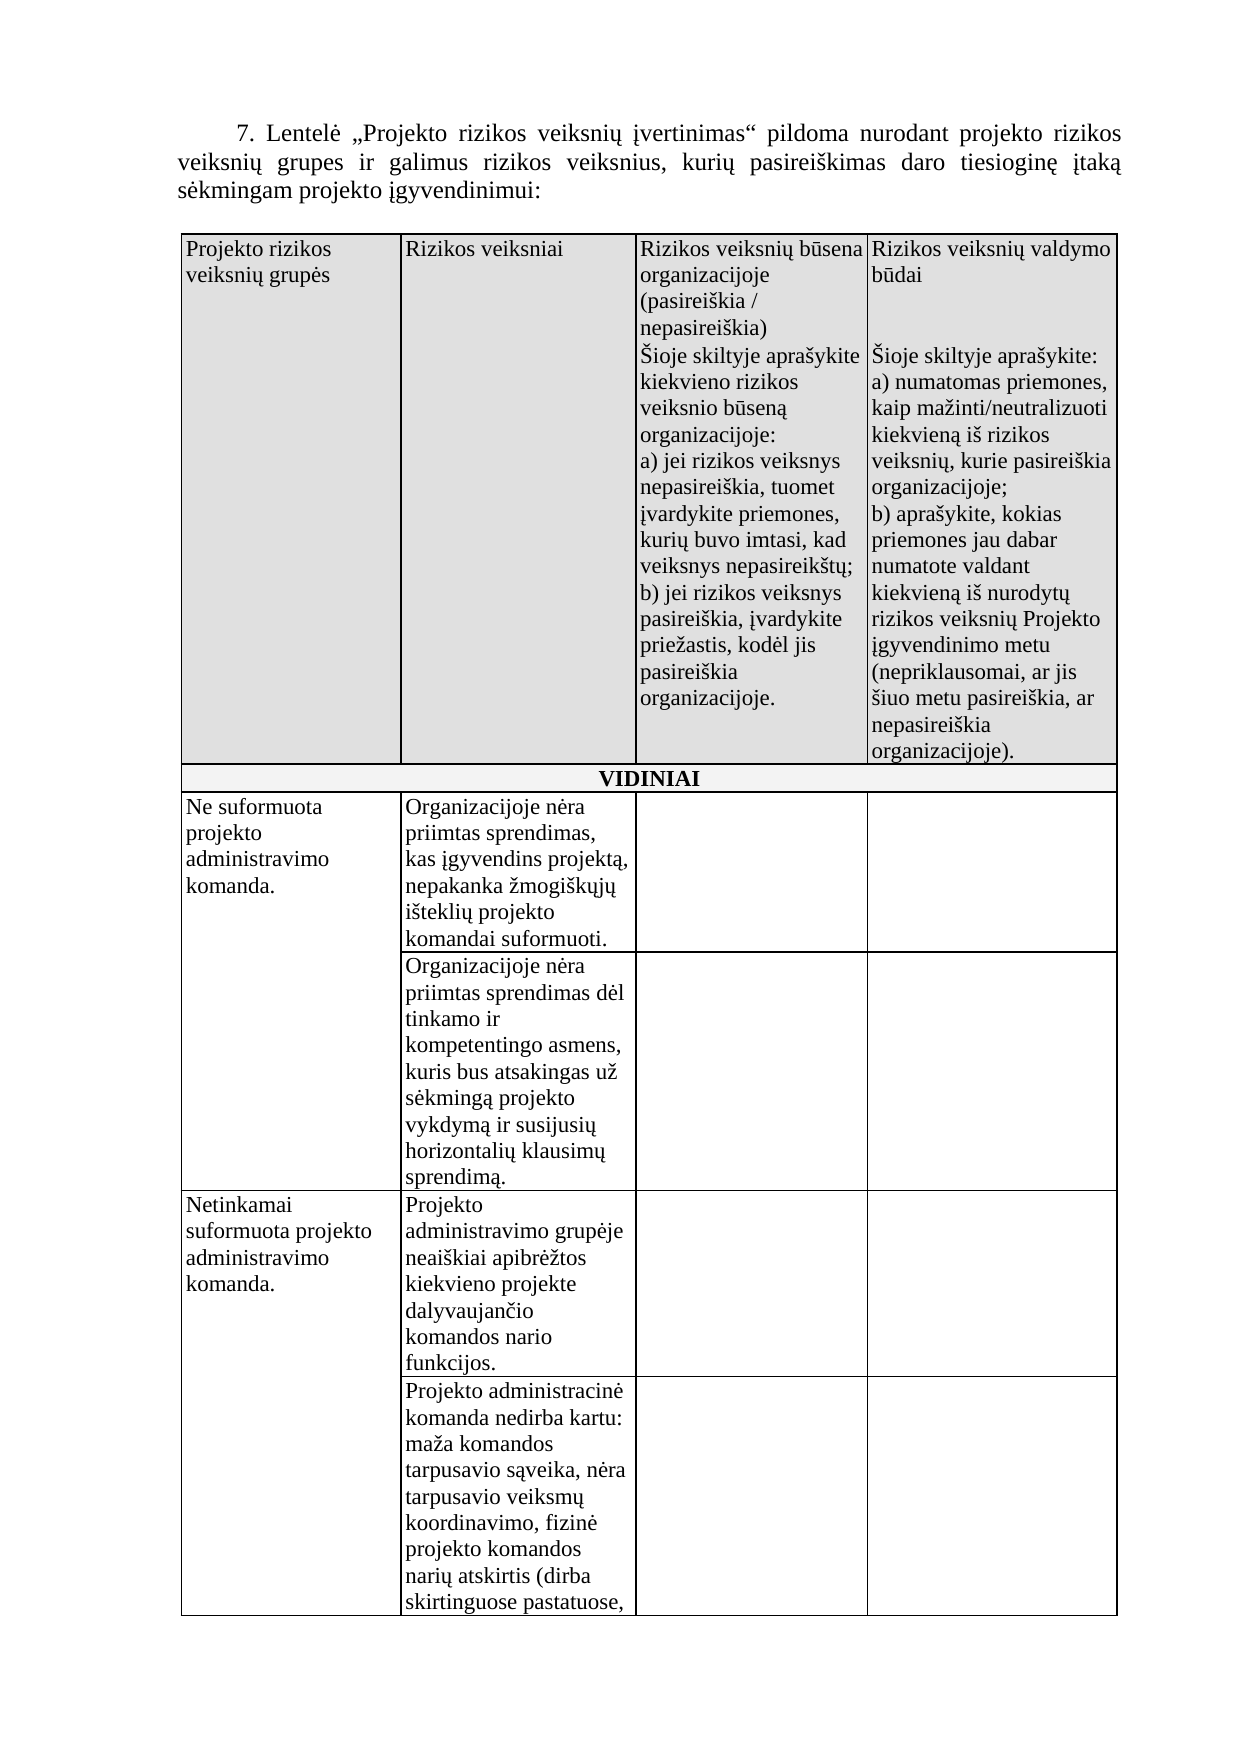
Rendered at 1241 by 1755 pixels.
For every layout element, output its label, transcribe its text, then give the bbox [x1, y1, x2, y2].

text 7. Lentelė „Projekto rizikos veiksnių įvertinimas“ pildoma nurodant projekto rizikos veiksnių grupes ir galimus rizikos veiksnius, kurių pasireiškimas daro tiesioginę įtaką sėkmingam projekto įgyvendinimui: [177, 118, 1122, 204]
table_cell [868, 953, 1116, 1190]
table_cell Projekto administravimo grupėje neaiškiai apibrėžtos kiekvieno projekte dalyvaujančio komandos nario funkcijos. [402, 1191, 635, 1376]
table_cell Organizacijoje nėra priimtas sprendimas, kas įgyvendins projektą, nepakanka žmogiškųjų išteklių projekto komandai suformuoti. [402, 793, 635, 951]
table_cell Projekto administracinė komanda nedirba kartu: maža komandos tarpusavio sąveika, nėra tarpusavio veiksmų koordinavimo, fizinė projekto komandos narių atskirtis (dirba skirtinguose pastatuose, [402, 1377, 635, 1614]
table_cell Ne suformuota projekto administravimo komanda. [182, 793, 400, 1190]
table_cell [637, 953, 867, 1190]
table_cell [637, 1191, 867, 1376]
table_header Rizikos veiksnių valdymo būdai [868, 235, 1116, 340]
table_header Rizikos veiksnių būsena organizacijoje (pasireiškia / nepasireiškia) [637, 235, 867, 340]
table_cell [637, 1377, 867, 1614]
table_cell [637, 793, 867, 951]
table_header Projekto rizikos veiksnių grupės [182, 235, 400, 763]
table_cell Organizacijoje nėra priimtas sprendimas dėl tinkamo ir kompetentingo asmens, kuris bus atsakingas už sėkmingą projekto vykdymą ir susijusių horizontalių klausimų sprendimą. [402, 953, 635, 1190]
table_header Rizikos veiksniai [402, 235, 635, 763]
table_cell Netinkamai suformuota projekto administravimo komanda. [182, 1191, 400, 1614]
table_cell Šioje skiltyje aprašykite: a) numatomas priemones, kaip mažinti/neutralizuoti kiekvieną iš rizikos veiksnių, kurie pasireiškia organizacijoje; b) aprašykite, kokias priemones jau dabar numatote valdant kiekvieną iš nurodytų rizikos veiksnių Projekto įgyvendinimo metu (nepriklausomai, ar jis šiuo metu pasireiškia, ar nepasireiškia organizacijoje). [868, 340, 1116, 763]
table_cell VIDINIAI [182, 765, 1116, 791]
table_cell [868, 1191, 1116, 1376]
table_cell Šioje skiltyje aprašykite kiekvieno rizikos veiksnio būseną organizacijoje: a) jei rizikos veiksnys nepasireiškia, tuomet įvardykite priemones, kurių buvo imtasi, kad veiksnys nepasireikštų; b) jei rizikos veiksnys pasireiškia, įvardykite priežastis, kodėl jis pasireiškia organizacijoje. [637, 340, 867, 763]
table_cell [868, 1377, 1116, 1614]
table_cell [868, 793, 1116, 951]
